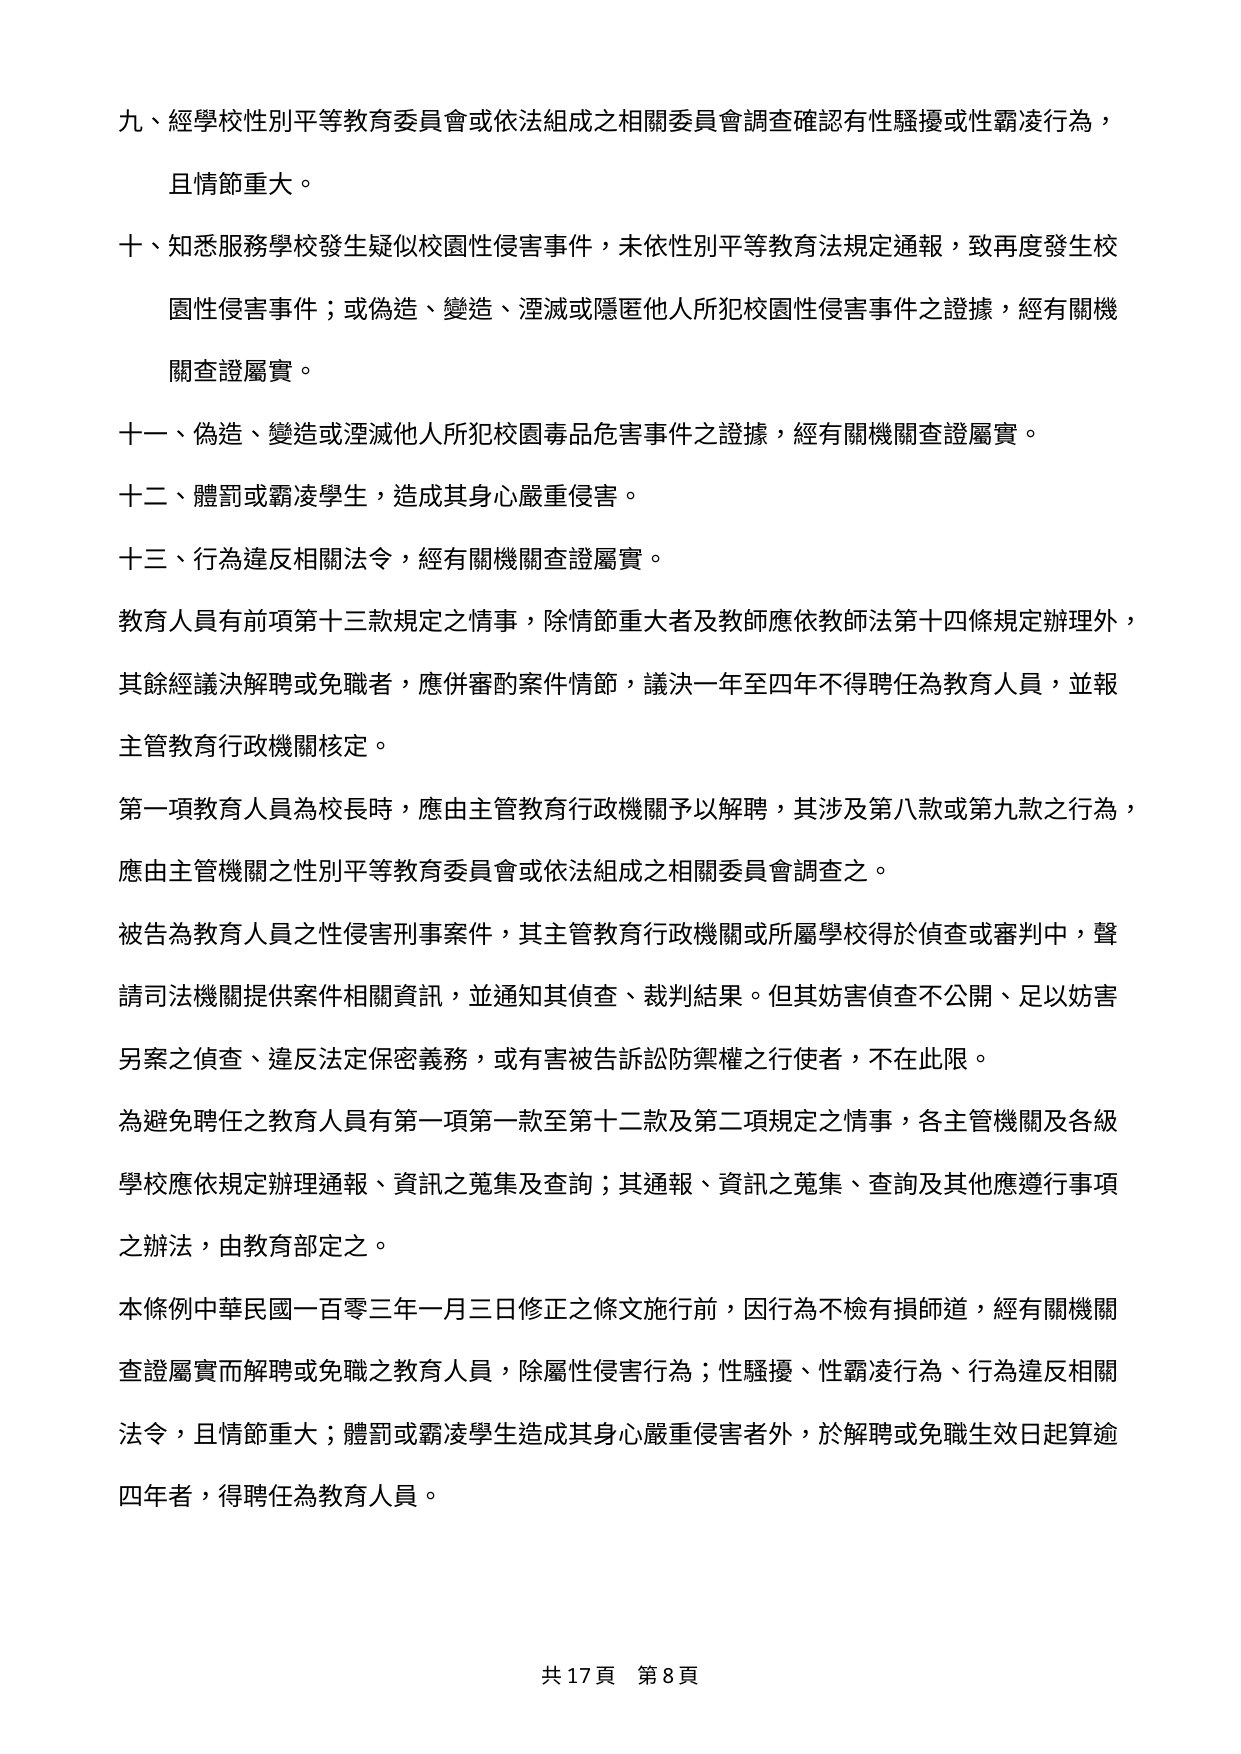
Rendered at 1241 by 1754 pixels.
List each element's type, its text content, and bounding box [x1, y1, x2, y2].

text 九、經學校性別平等教育委員會或依法組成之相關委員會調查確認有性騷擾或性霸凌行為，且情節重大。 [118, 78, 1122, 203]
text 教育人員有前項第十三款規定之情事，除情節重大者及教師應依教師法第十四條規定辦理外，其餘經議決解聘或免職者，應併審酌案件情節，議決一年至四年不得聘任為教育人員，並報主管教育行政機關核定。 [118, 578, 1122, 766]
text 為避免聘任之教育人員有第一項第一款至第十二款及第二項規定之情事，各主管機關及各級學校應依規定辦理通報、資訊之蒐集及查詢；其通報、資訊之蒐集、查詢及其他應遵行事項之辦法，由教育部定之。 [118, 1078, 1122, 1266]
text 十二、體罰或霸凌學生，造成其身心嚴重侵害。 [118, 453, 1122, 516]
text 十三、行為違反相關法令，經有關機關查證屬實。 [118, 516, 1122, 578]
text 十一、偽造、變造或湮滅他人所犯校園毒品危害事件之證據，經有關機關查證屬實。 [118, 391, 1122, 453]
text 十、知悉服務學校發生疑似校園性侵害事件，未依性別平等教育法規定通報，致再度發生校園性侵害事件；或偽造、變造、湮滅或隱匿他人所犯校園性侵害事件之證據，經有關機關查證屬實。 [118, 203, 1122, 391]
text 第一項教育人員為校長時，應由主管教育行政機關予以解聘，其涉及第八款或第九款之行為，應由主管機關之性別平等教育委員會或依法組成之相關委員會調查之。 [118, 766, 1122, 891]
text 本條例中華民國一百零三年一月三日修正之條文施行前，因行為不檢有損師道，經有關機關查證屬實而解聘或免職之教育人員，除屬性侵害行為；性騷擾、性霸凌行為、行為違反相關法令，且情節重大；體罰或霸凌學生造成其身心嚴重侵害者外，於解聘或免職生效日起算逾四年者，得聘任為教育人員。 [118, 1266, 1122, 1516]
text 被告為教育人員之性侵害刑事案件，其主管教育行政機關或所屬學校得於偵查或審判中，聲請司法機關提供案件相關資訊，並通知其偵查、裁判結果。但其妨害偵查不公開、足以妨害另案之偵查、違反法定保密義務，或有害被告訴訟防禦權之行使者，不在此限。 [118, 891, 1122, 1078]
